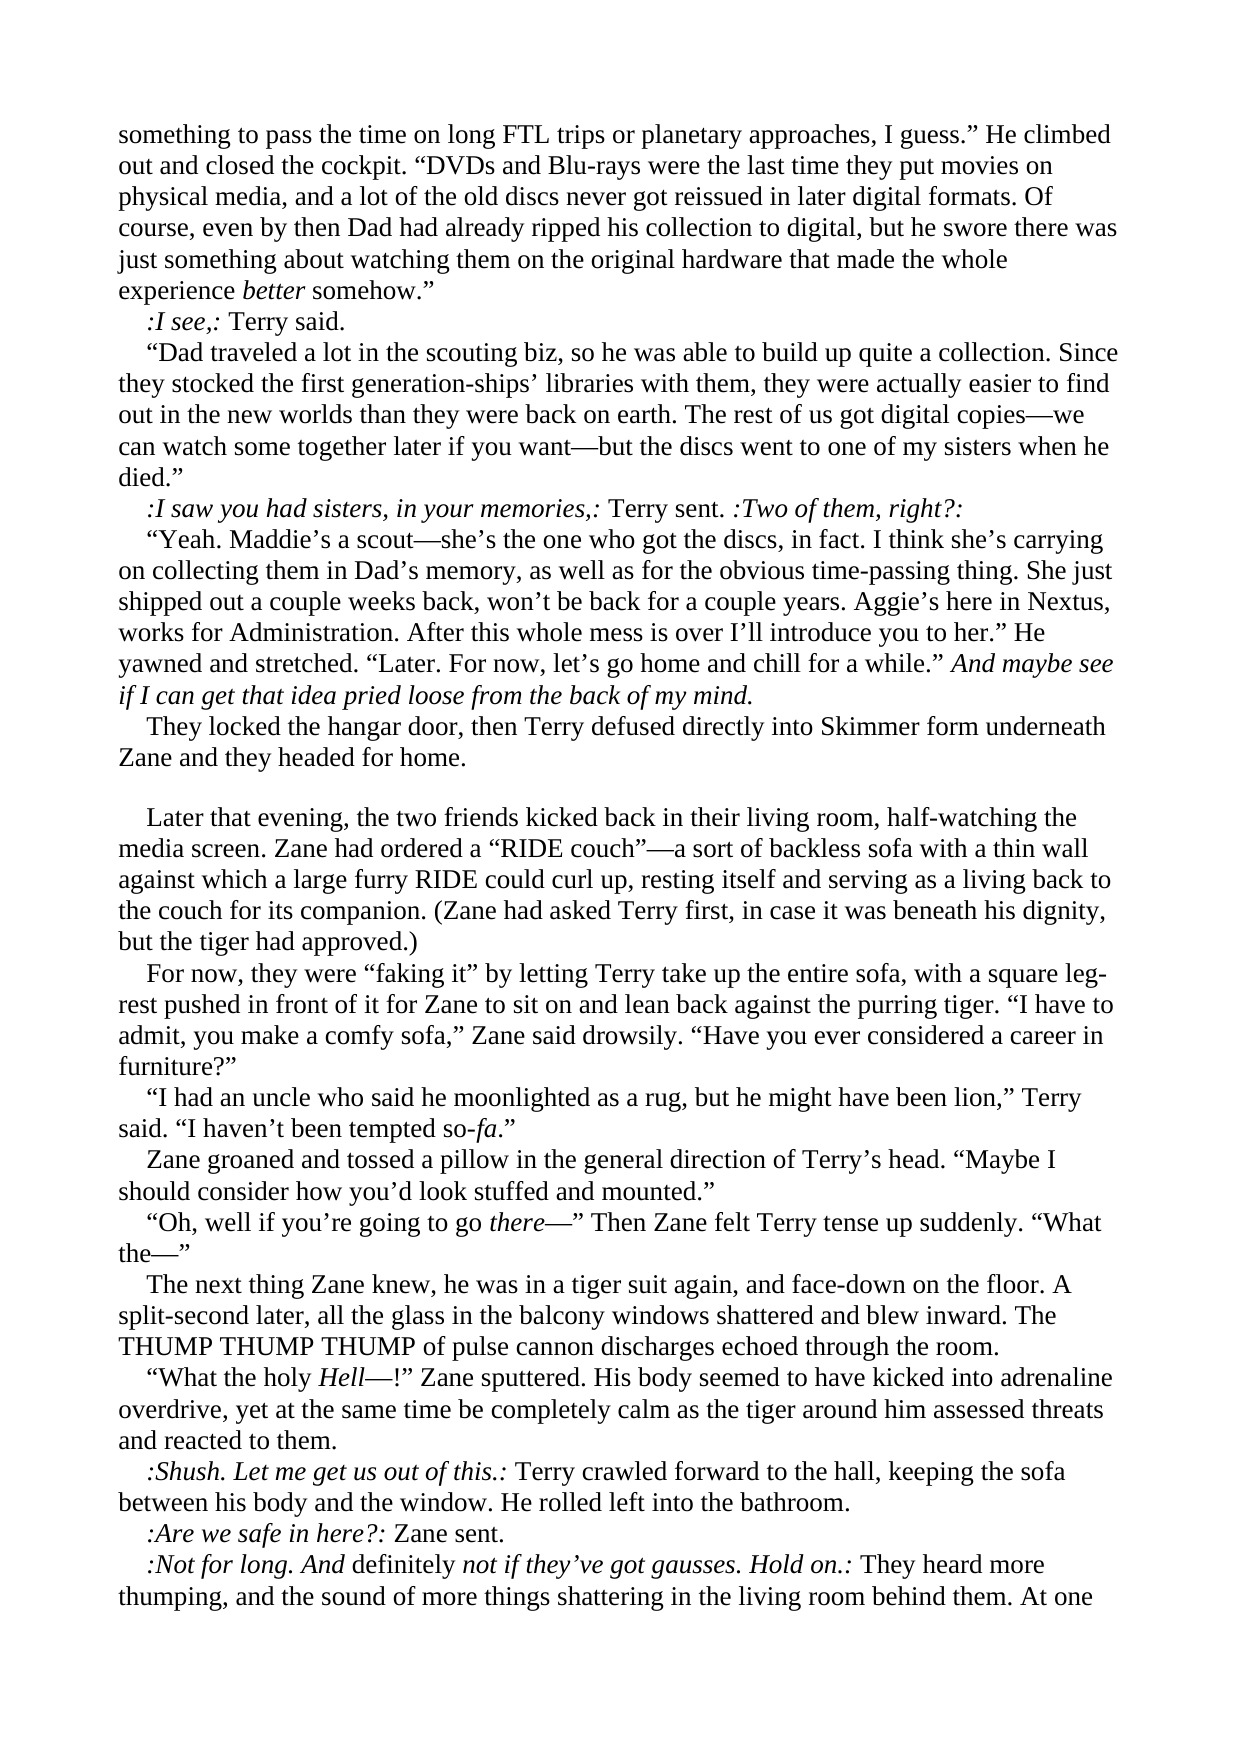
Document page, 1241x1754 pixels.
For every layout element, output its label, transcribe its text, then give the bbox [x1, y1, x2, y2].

text :I see,: Terry said. [118, 305, 1122, 336]
text The next thing Zane knew, he was in a tiger suit again, and face-down on the floor. A split-second later, all the glass in the balcony windows shattered and blew inward. The THUMP THUMP THUMP of pulse cannon discharges echoed through the room. [118, 1268, 1122, 1362]
text They locked the hangar door, then Terry defused directly into Skimmer form underneath Zane and they headed for home. [118, 710, 1122, 772]
text :Not for long. And definitely not if they’ve got gausses. Hold on.: They heard more thumping, and the sound of more things shattering in the living room behind them. At one [118, 1548, 1122, 1611]
text “Yeah. Maddie’s a scout—she’s the one who got the discs, in fact. I think she’s carrying on collecting them in Dad’s memory, as well as for the obvious time-passing thing. She just shipped out a couple weeks back, won’t be back for a couple years. Aggie’s here in Nextus, works for Administration. After this whole mess is over I’ll introduce you to her.” He yawned and stretched. “Later. For now, let’s go home and chill for a while.” And maybe see if I can get that idea pried loose from the back of my mind. [118, 523, 1122, 710]
text :I saw you had sisters, in your memories,: Terry sent. :Two of them, right?: [118, 492, 1122, 523]
text For now, they were “faking it” by letting Terry take up the entire sofa, with a square leg-rest pushed in front of it for Zane to sit on and lean back against the purring tiger. “I have to admit, you make a comfy sofa,” Zane said drowsily. “Have you ever considered a career in furniture?” [118, 957, 1122, 1081]
text :Are we safe in here?: Zane sent. [118, 1517, 1122, 1548]
text something to pass the time on long FTL trips or planetary approaches, I guess.” He climbed out and closed the cockpit. “DVDs and Blu-rays were the last time they put movies on physical media, and a lot of the old discs never got reissued in later digital formats. Of course, even by then Dad had already ripped his collection to digital, but he swore there was just something about watching them on the original hardware that made the whole experience better somehow.” [118, 118, 1122, 305]
text Zane groaned and tossed a pillow in the general direction of Terry’s head. “Maybe I should consider how you’d look stuffed and mounted.” [118, 1143, 1122, 1206]
text Later that evening, the two friends kicked back in their living room, half-watching the media screen. Zane had ordered a “RIDE couch”—a sort of backless sofa with a thin wall against which a large furry RIDE could curl up, resting itself and serving as a living back to the couch for its companion. (Zane had asked Terry first, in case it was beneath his dignity, but the tiger had approved.) [118, 801, 1122, 957]
text :Shush. Let me get us out of this.: Terry crawled forward to the hall, keeping the sofa between his body and the window. He rolled left into the bathroom. [118, 1455, 1122, 1517]
text “I had an uncle who said he moonlighted as a rug, but he might have been lion,” Terry said. “I haven’t been tempted so-fa.” [118, 1081, 1122, 1143]
text “What the holy Hell—!” Zane sputtered. His body seemed to have kicked into adrenaline overdrive, yet at the same time be completely calm as the tiger around him assessed threats and reacted to them. [118, 1362, 1122, 1455]
text “Oh, well if you’re going to go there—” Then Zane felt Terry tense up suddenly. “What the—” [118, 1206, 1122, 1268]
text “Dad traveled a lot in the scouting biz, so he was able to build up quite a collection. Since they stocked the first generation-ships’ libraries with them, they were actually easier to find out in the new worlds than they were back on earth. The rest of us got digital copies—we can watch some together later if you want—but the discs went to one of my sisters when he died.” [118, 336, 1122, 492]
